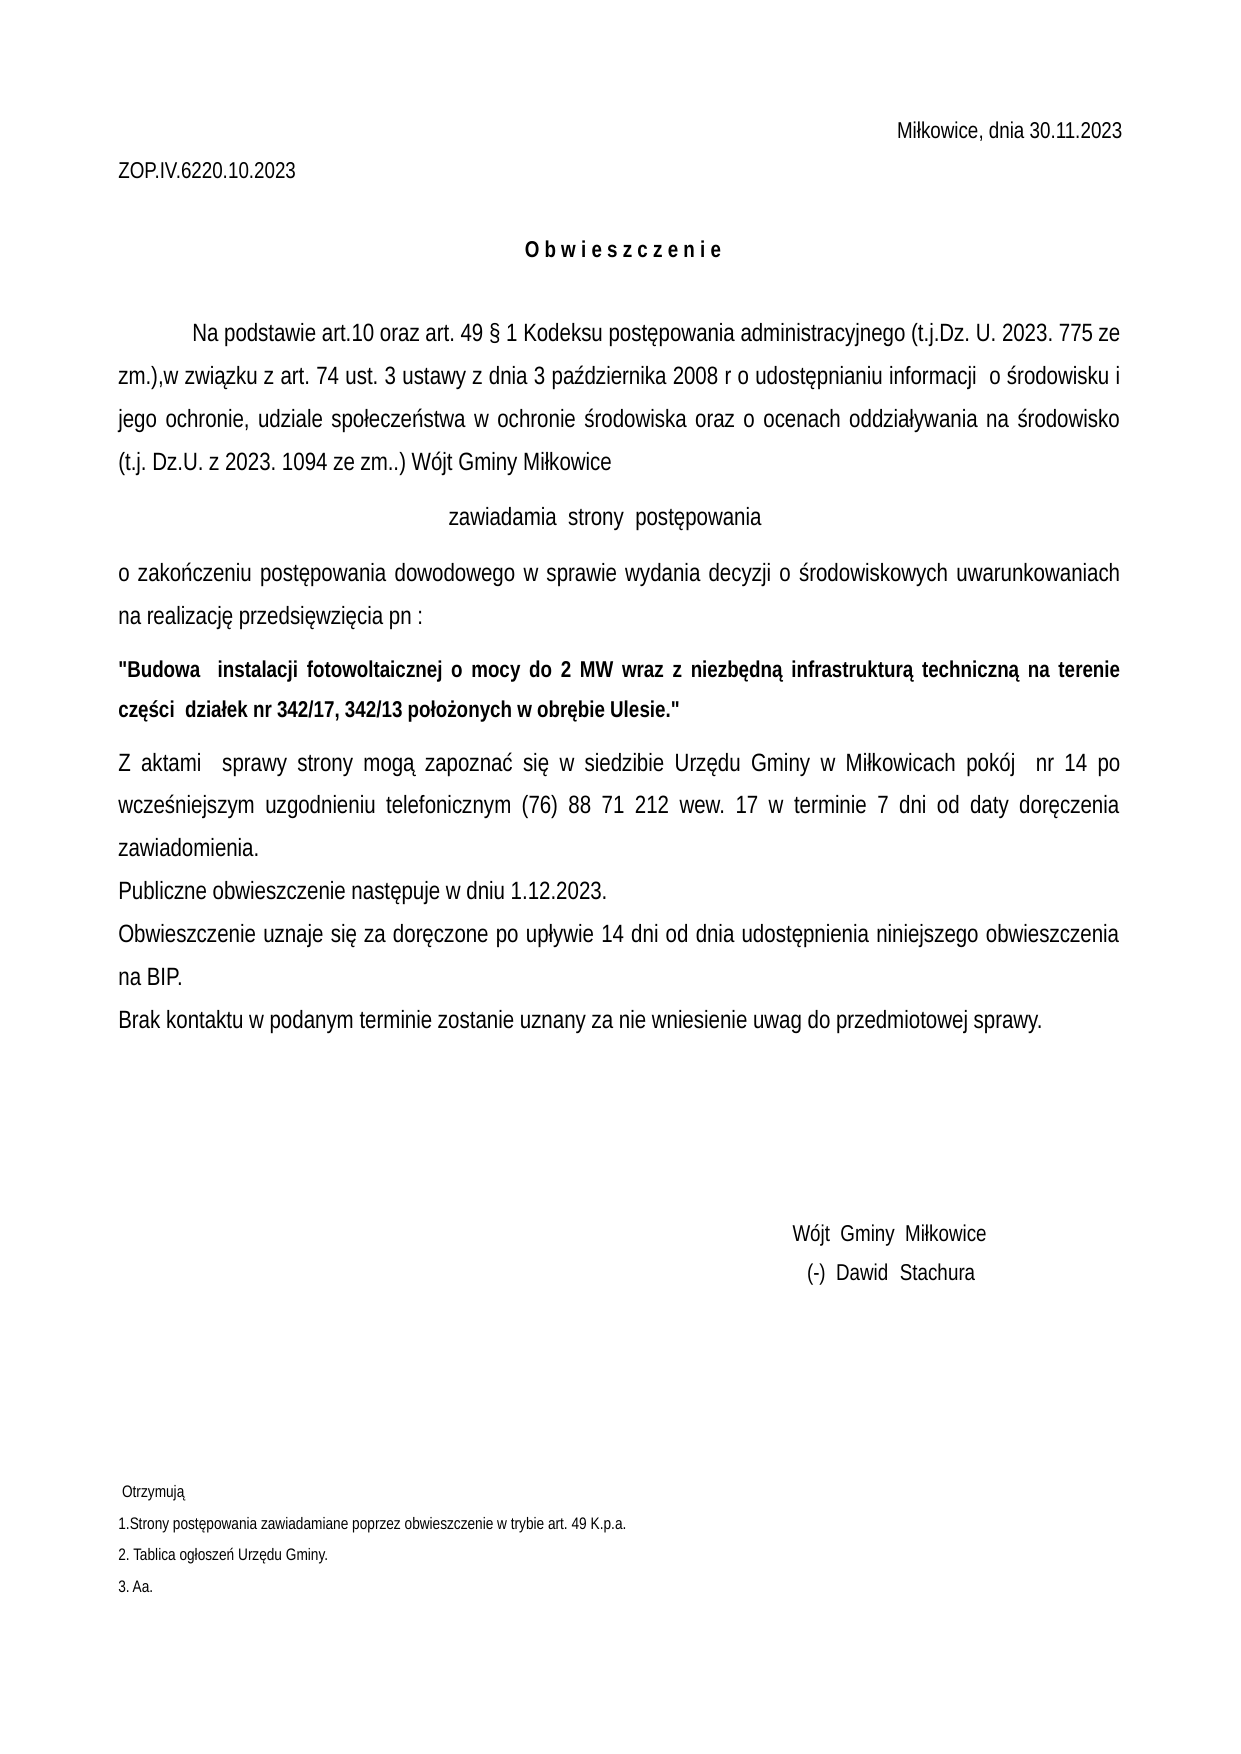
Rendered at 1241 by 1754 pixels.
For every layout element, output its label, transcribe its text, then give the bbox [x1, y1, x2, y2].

text 3. Aa. [118, 1577, 1122, 1596]
text Z aktami sprawy strony mogą zapoznać się w siedzibie Urzędu Gminy w Miłkowicach pokój nr 14 po wcześniejszym uzgodnieniu telefonicznym (76) 88 71 212 wew. 17 w terminie 7 dni od daty doręczenia zawiadomienia. [118, 747, 1122, 862]
text "Budowa instalacji fotowoltaicznej o mocy do 2 MW wraz z niezbędną infrastrukturą techniczną na terenie części działek nr 342/17, 342/13 położonych w obrębie Ulesie." [118, 656, 1122, 722]
text Wójt Gminy Miłkowice [118, 1219, 1122, 1246]
text zawiadamia strony postępowania [118, 502, 1122, 531]
text Brak kontaktu w podanym terminie zostanie uznany za nie wniesienie uwag do przedmiotowej sprawy. [118, 1005, 1122, 1034]
text ZOP.IV.6220.10.2023 [118, 157, 1122, 183]
text o zakończeniu postępowania dowodowego w sprawie wydania decyzji o środowiskowych uwarunkowaniach na realizację przedsięwzięcia pn : [118, 558, 1122, 629]
text Publiczne obwieszczenie następuje w dniu 1.12.2023. [118, 876, 1122, 905]
text Otrzymują [118, 1482, 1122, 1501]
text O b w i e s z c z e n i e [118, 236, 1122, 262]
text Obwieszczenie uznaje się za doręczone po upływie 14 dni od dnia udostępnienia niniejszego obwieszczenia na BIP. [118, 919, 1122, 991]
text Miłkowice, dnia 30.11.2023 [118, 117, 1122, 144]
text 2. Tablica ogłoszeń Urzędu Gminy. [118, 1545, 1122, 1564]
text Na podstawie art.10 oraz art. 49 § 1 Kodeksu postępowania administracyjnego (t.j.Dz. U. 2023. 775 ze zm.),w związku z art. 74 ust. 3 ustawy z dnia 3 października 2008 r o udostępnianiu informacji o środowisku i jego ochronie, udziale społeczeństwa w ochronie środowiska oraz o ocenach oddziaływania na środowisko (t.j. Dz.U. z 2023. 1094 ze zm..) Wójt Gminy Miłkowice [118, 318, 1122, 476]
text 1.Strony postępowania zawiadamiane poprzez obwieszczenie w trybie art. 49 K.p.a. [118, 1513, 1122, 1533]
text (-) Dawid Stachura [118, 1259, 1122, 1285]
